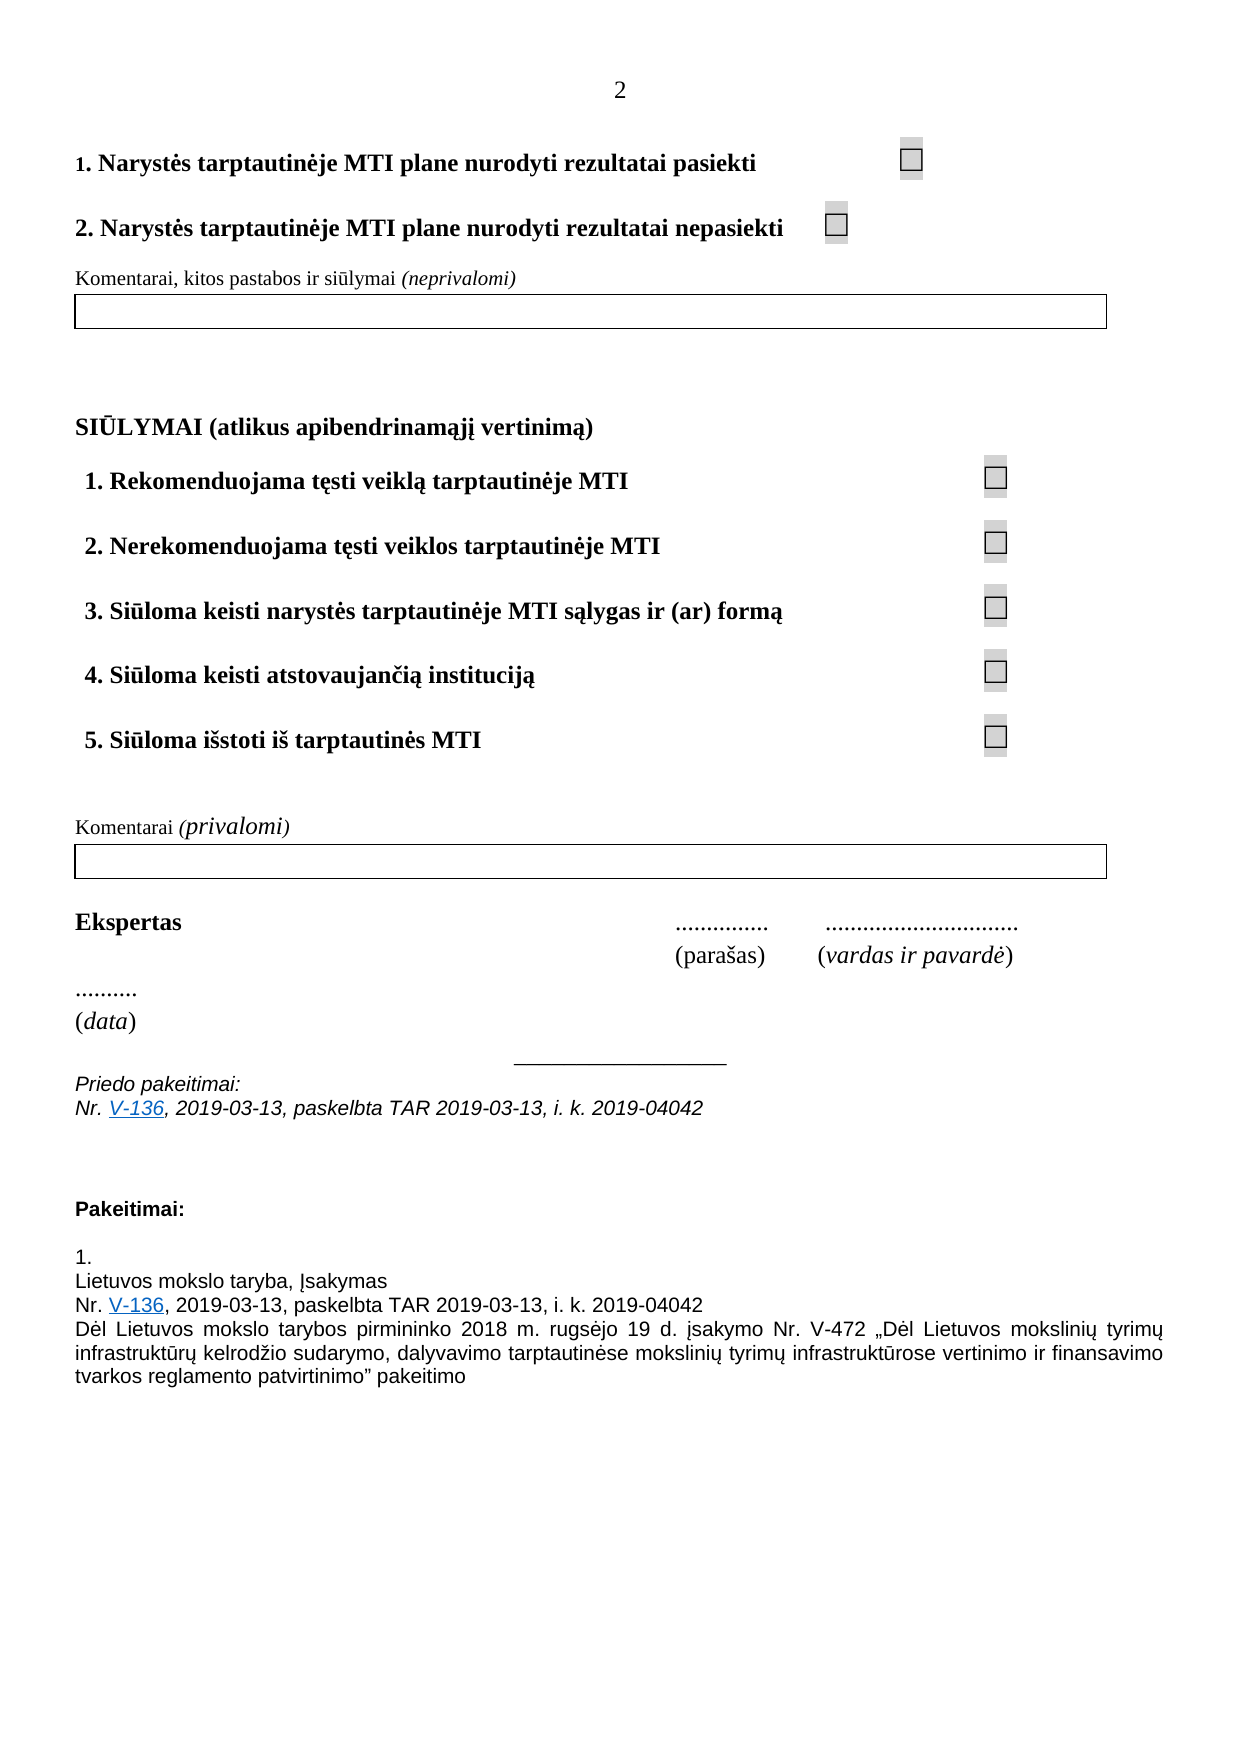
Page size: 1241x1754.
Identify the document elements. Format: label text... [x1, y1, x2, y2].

text Priedo pakeitimai: [75, 1072, 1165, 1096]
text SIŪLYMAI (atlikus apibendrinamąjį vertinimą) [75, 412, 1165, 440]
text 1. Narystės tarptautinėje MTI plane nurodyti rezultatai pasiekti □ [75, 137, 1165, 180]
text Ekspertas ............... ............................... [75, 907, 1165, 936]
text 2. Nerekomenduojama tęsti veiklos tarptautinėje MTI □ [84, 519, 1165, 563]
text (parašas) (vardas ir pavardė) [217, 940, 1165, 969]
table_header [76, 845, 1106, 878]
text Pakeitimai: [75, 1197, 1165, 1221]
text 5. Siūloma išstoti iš tarptautinės MTI □ [84, 713, 1165, 757]
text 1. [75, 1244, 1165, 1268]
text Komentarai, kitos pastabos ir siūlymai (neprivalomi) [75, 266, 1165, 290]
text .......... [75, 973, 1165, 1002]
table_header [76, 295, 1106, 328]
text Nr. V-136, 2019-03-13, paskelbta TAR 2019-03-13, i. k. 2019-04042 [75, 1292, 1165, 1316]
text 3. Siūloma keisti narystės tarptautinėje MTI sąlygas ir (ar) formą □ [84, 584, 1165, 627]
text 1. Rekomenduojama tęsti veiklą tarptautinėje MTI □ [84, 455, 1165, 498]
text 2. Narystės tarptautinėje MTI plane nurodyti rezultatai nepasiekti □ [75, 201, 1165, 244]
text (data) [75, 1006, 1165, 1035]
text Nr. V-136, 2019-03-13, paskelbta TAR 2019-03-13, i. k. 2019-04042 [75, 1096, 1165, 1120]
text Dėl Lietuvos mokslo tarybos pirmininko 2018 m. rugsėjo 19 d. įsakymo Nr. V-472 „Dėl Lietuvos mokslinių tyrimų infrastruktūrų kelrodžio sudarymo, dalyvavimo tarptautinėse mokslinių tyrimų infrastruktūrose vertinimo ir finansavimo tvarkos reglamento patvirtinimo” pakeitimo [75, 1316, 1165, 1388]
text _________________ [75, 1039, 1165, 1068]
text 4. Siūloma keisti atstovaujančią instituciją □ [84, 649, 1165, 692]
text Komentarai (privalomi) [75, 811, 1165, 840]
text Lietuvos mokslo taryba, Įsakymas [75, 1268, 1165, 1292]
